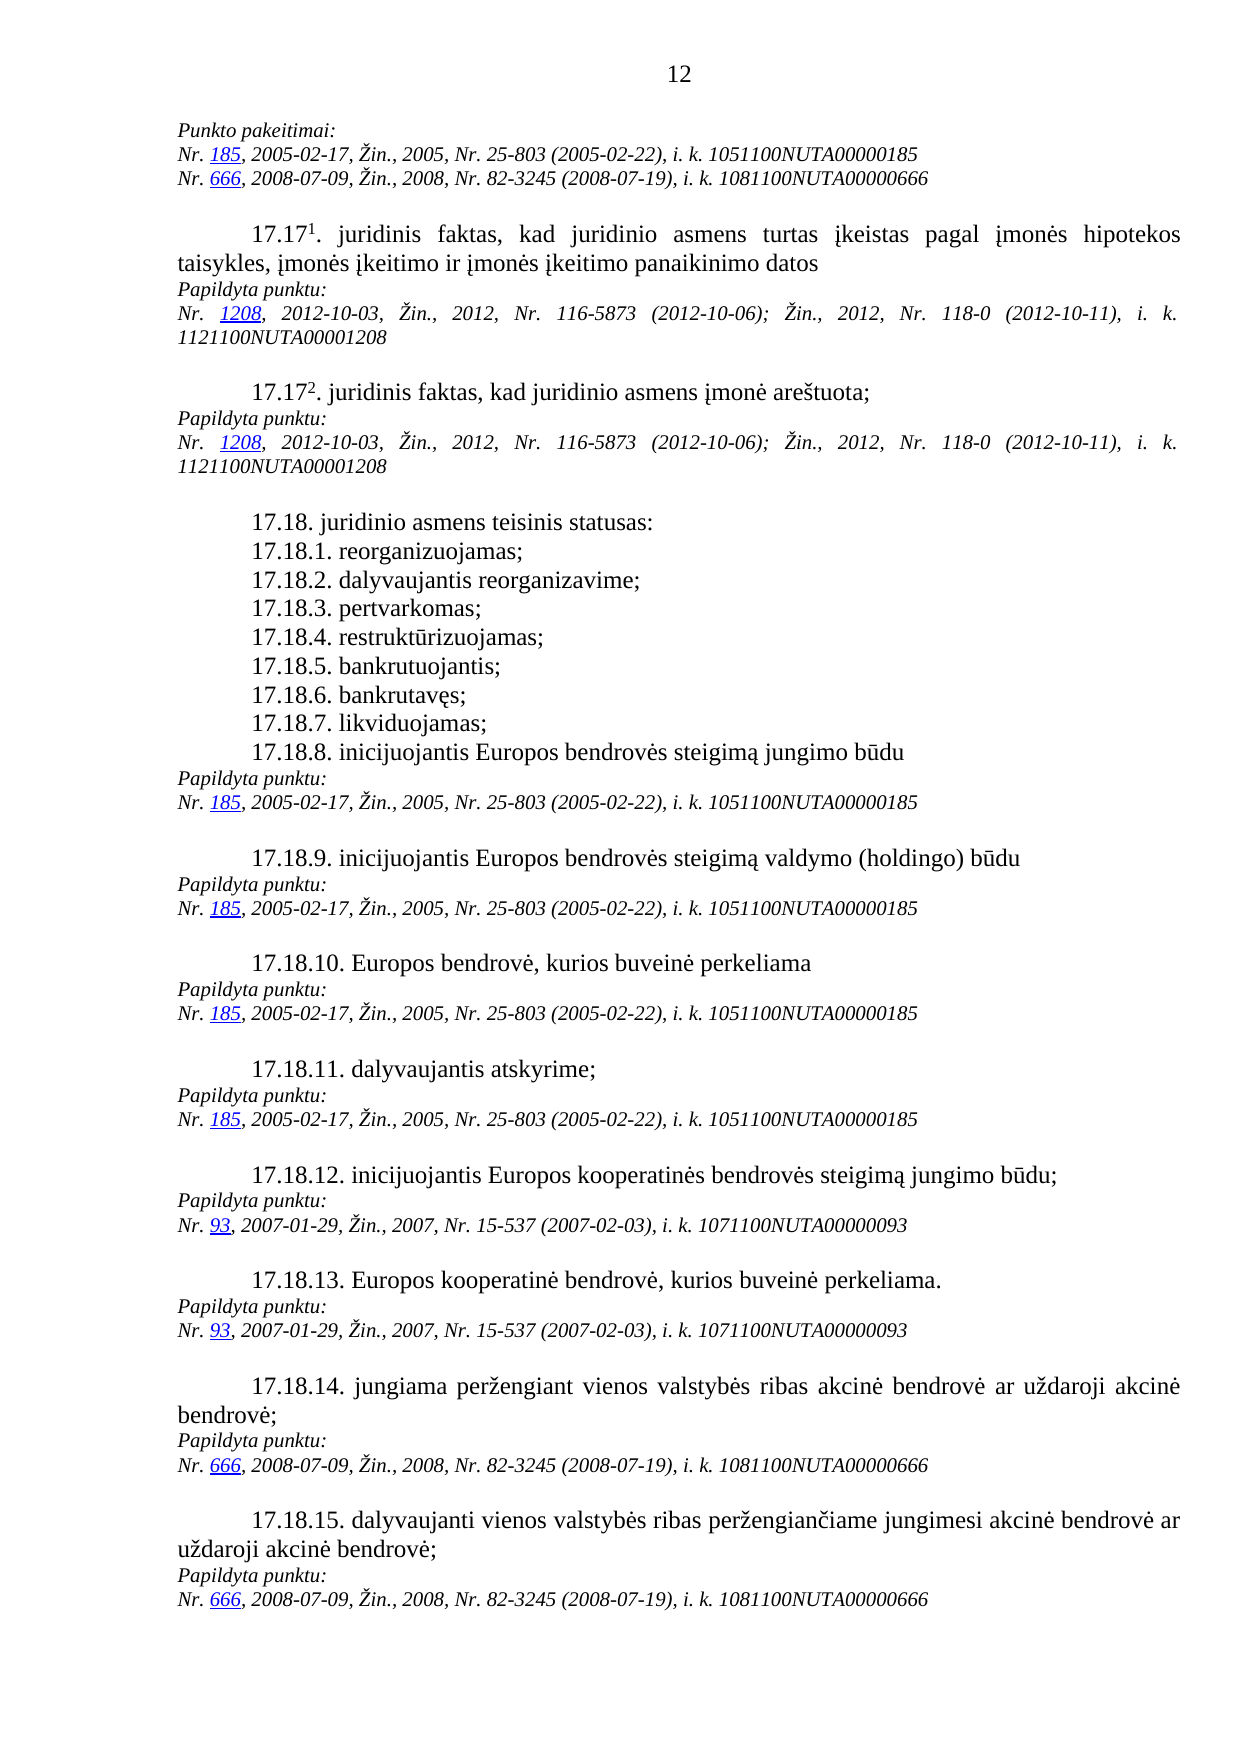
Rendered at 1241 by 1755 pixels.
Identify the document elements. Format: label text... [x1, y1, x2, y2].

text 17.18.4. restruktūrizuojamas; [177, 622, 1181, 651]
text 17.18.3. pertvarkomas; [177, 593, 1181, 622]
text Nr. 185, 2005-02-17, Žin., 2005, Nr. 25-803 (2005-02-22), i. k. 1051100NUTA00000185 [177, 142, 1181, 166]
text 17.18.14. jungiama peržengiant vienos valstybės ribas akcinė bendrovė ar uždaroji akcinė bendrovė; [177, 1371, 1181, 1428]
text 17.18.12. inicijuojantis Europos kooperatinės bendrovės steigimą jungimo būdu; [177, 1160, 1181, 1188]
text Nr. 185, 2005-02-17, Žin., 2005, Nr. 25-803 (2005-02-22), i. k. 1051100NUTA00000185 [177, 790, 1181, 814]
text 17.18.15. dalyvaujanti vienos valstybės ribas peržengiančiame jungimesi akcinė bendrovė ar uždaroji akcinė bendrovė; [177, 1505, 1181, 1563]
text 17.18.13. Europos kooperatinė bendrovė, kurios buveinė perkeliama. [177, 1265, 1181, 1294]
text Nr. 1208, 2012-10-03, Žin., 2012, Nr. 116-5873 (2012-10-06); Žin., 2012, Nr. 118-0 (2012-10-11), i. k. 1121100NUTA00001208 [177, 430, 1181, 478]
text 17.18.9. inicijuojantis Europos bendrovės steigimą valdymo (holdingo) būdu [177, 843, 1181, 872]
text 17.18.6. bankrutavęs; [177, 680, 1181, 708]
text Papildyta punktu: [177, 1188, 1181, 1212]
text 17.18.10. Europos bendrovė, kurios buveinė perkeliama [177, 948, 1181, 977]
text Nr. 185, 2005-02-17, Žin., 2005, Nr. 25-803 (2005-02-22), i. k. 1051100NUTA00000185 [177, 1107, 1181, 1131]
text 17.18.11. dalyvaujantis atskyrime; [177, 1054, 1181, 1083]
text 17.171. juridinis faktas, kad juridinio asmens turtas įkeistas pagal įmonės hipotekos taisykles, įmonės įkeitimo ir įmonės įkeitimo panaikinimo datos [177, 219, 1181, 277]
text Papildyta punktu: [177, 872, 1181, 896]
text Nr. 1208, 2012-10-03, Žin., 2012, Nr. 116-5873 (2012-10-06); Žin., 2012, Nr. 118-0 (2012-10-11), i. k. 1121100NUTA00001208 [177, 301, 1181, 349]
text Papildyta punktu: [177, 1428, 1181, 1452]
text Papildyta punktu: [177, 406, 1181, 430]
text Nr. 93, 2007-01-29, Žin., 2007, Nr. 15-537 (2007-02-03), i. k. 1071100NUTA00000093 [177, 1318, 1181, 1342]
text 17.18.8. inicijuojantis Europos bendrovės steigimą jungimo būdu [177, 737, 1181, 766]
text Nr. 185, 2005-02-17, Žin., 2005, Nr. 25-803 (2005-02-22), i. k. 1051100NUTA00000185 [177, 1001, 1181, 1025]
text 17.172. juridinis faktas, kad juridinio asmens įmonė areštuota; [177, 377, 1181, 406]
text Punkto pakeitimai: [177, 118, 1181, 142]
text 17.18.5. bankrutuojantis; [177, 651, 1181, 680]
text Papildyta punktu: [177, 277, 1181, 301]
text 17.18. juridinio asmens teisinis statusas: [177, 507, 1181, 536]
text Papildyta punktu: [177, 977, 1181, 1001]
text Nr. 185, 2005-02-17, Žin., 2005, Nr. 25-803 (2005-02-22), i. k. 1051100NUTA00000185 [177, 896, 1181, 920]
text Nr. 666, 2008-07-09, Žin., 2008, Nr. 82-3245 (2008-07-19), i. k. 1081100NUTA00000666 [177, 1587, 1181, 1611]
text 17.18.2. dalyvaujantis reorganizavime; [177, 565, 1181, 593]
text Papildyta punktu: [177, 1294, 1181, 1318]
text Nr. 93, 2007-01-29, Žin., 2007, Nr. 15-537 (2007-02-03), i. k. 1071100NUTA00000093 [177, 1212, 1181, 1237]
text 17.18.1. reorganizuojamas; [177, 536, 1181, 565]
text Papildyta punktu: [177, 1083, 1181, 1107]
text Papildyta punktu: [177, 766, 1181, 790]
text Nr. 666, 2008-07-09, Žin., 2008, Nr. 82-3245 (2008-07-19), i. k. 1081100NUTA00000666 [177, 166, 1181, 190]
text Papildyta punktu: [177, 1563, 1181, 1587]
text Nr. 666, 2008-07-09, Žin., 2008, Nr. 82-3245 (2008-07-19), i. k. 1081100NUTA00000666 [177, 1452, 1181, 1477]
text 17.18.7. likviduojamas; [177, 708, 1181, 737]
